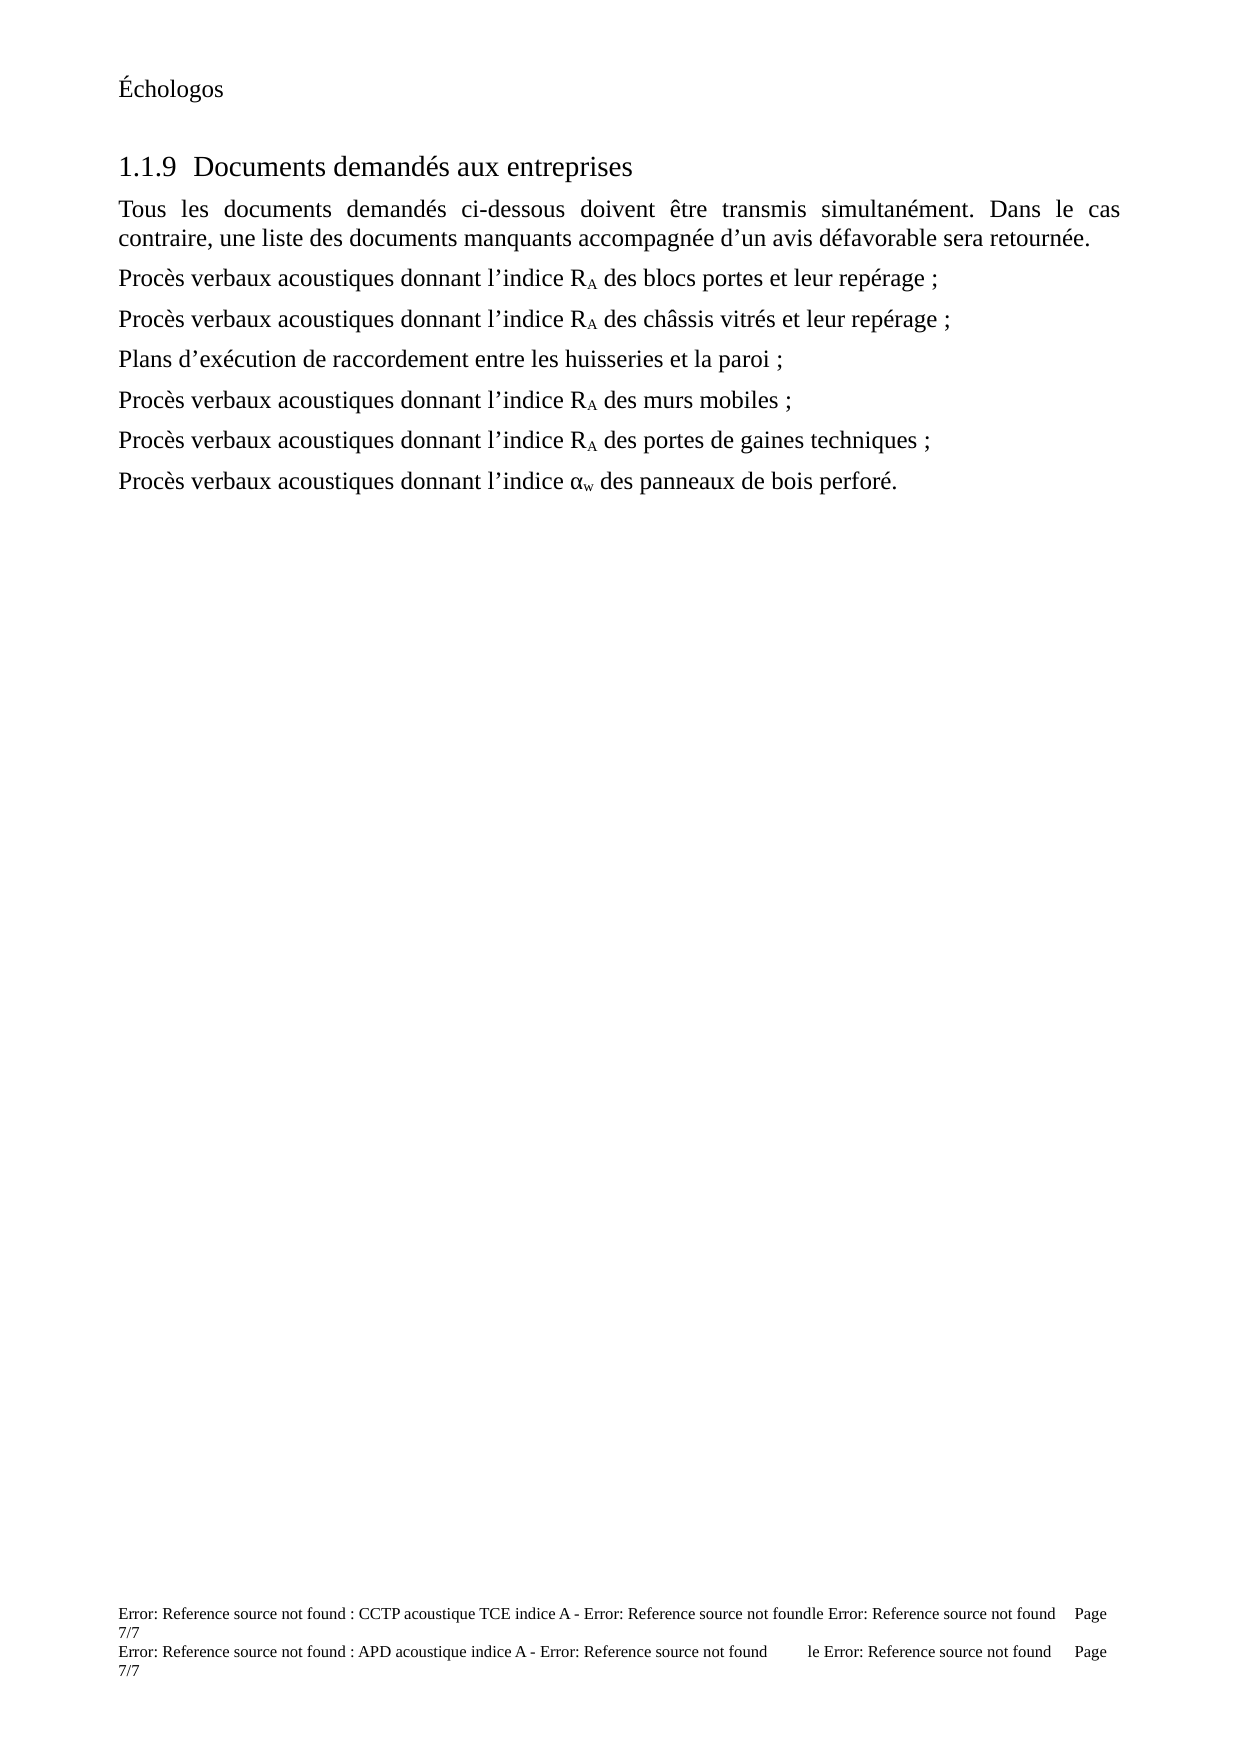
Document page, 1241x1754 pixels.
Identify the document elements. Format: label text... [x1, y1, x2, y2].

text Procès verbaux acoustiques donnant l’indice αw des panneaux de bois perforé. [118, 466, 1122, 495]
text Procès verbaux acoustiques donnant l’indice RA des portes de gaines techniques ; [118, 426, 1122, 454]
text Procès verbaux acoustiques donnant l’indice RA des châssis vitrés et leur repérage ; [118, 304, 1122, 333]
subtitle Documents demandés aux entreprises [118, 149, 1122, 182]
text Procès verbaux acoustiques donnant l’indice RA des murs mobiles ; [118, 385, 1122, 414]
text Procès verbaux acoustiques donnant l’indice RA des blocs portes et leur repérage ; [118, 263, 1122, 292]
text Tous les documents demandés ci-dessous doivent être transmis simultanément. Dans le cas contraire, une liste des documents manquants accompagnée d’un avis défavorable sera retournée. [118, 194, 1122, 252]
text Plans d’exécution de raccordement entre les huisseries et la paroi ; [118, 344, 1122, 373]
